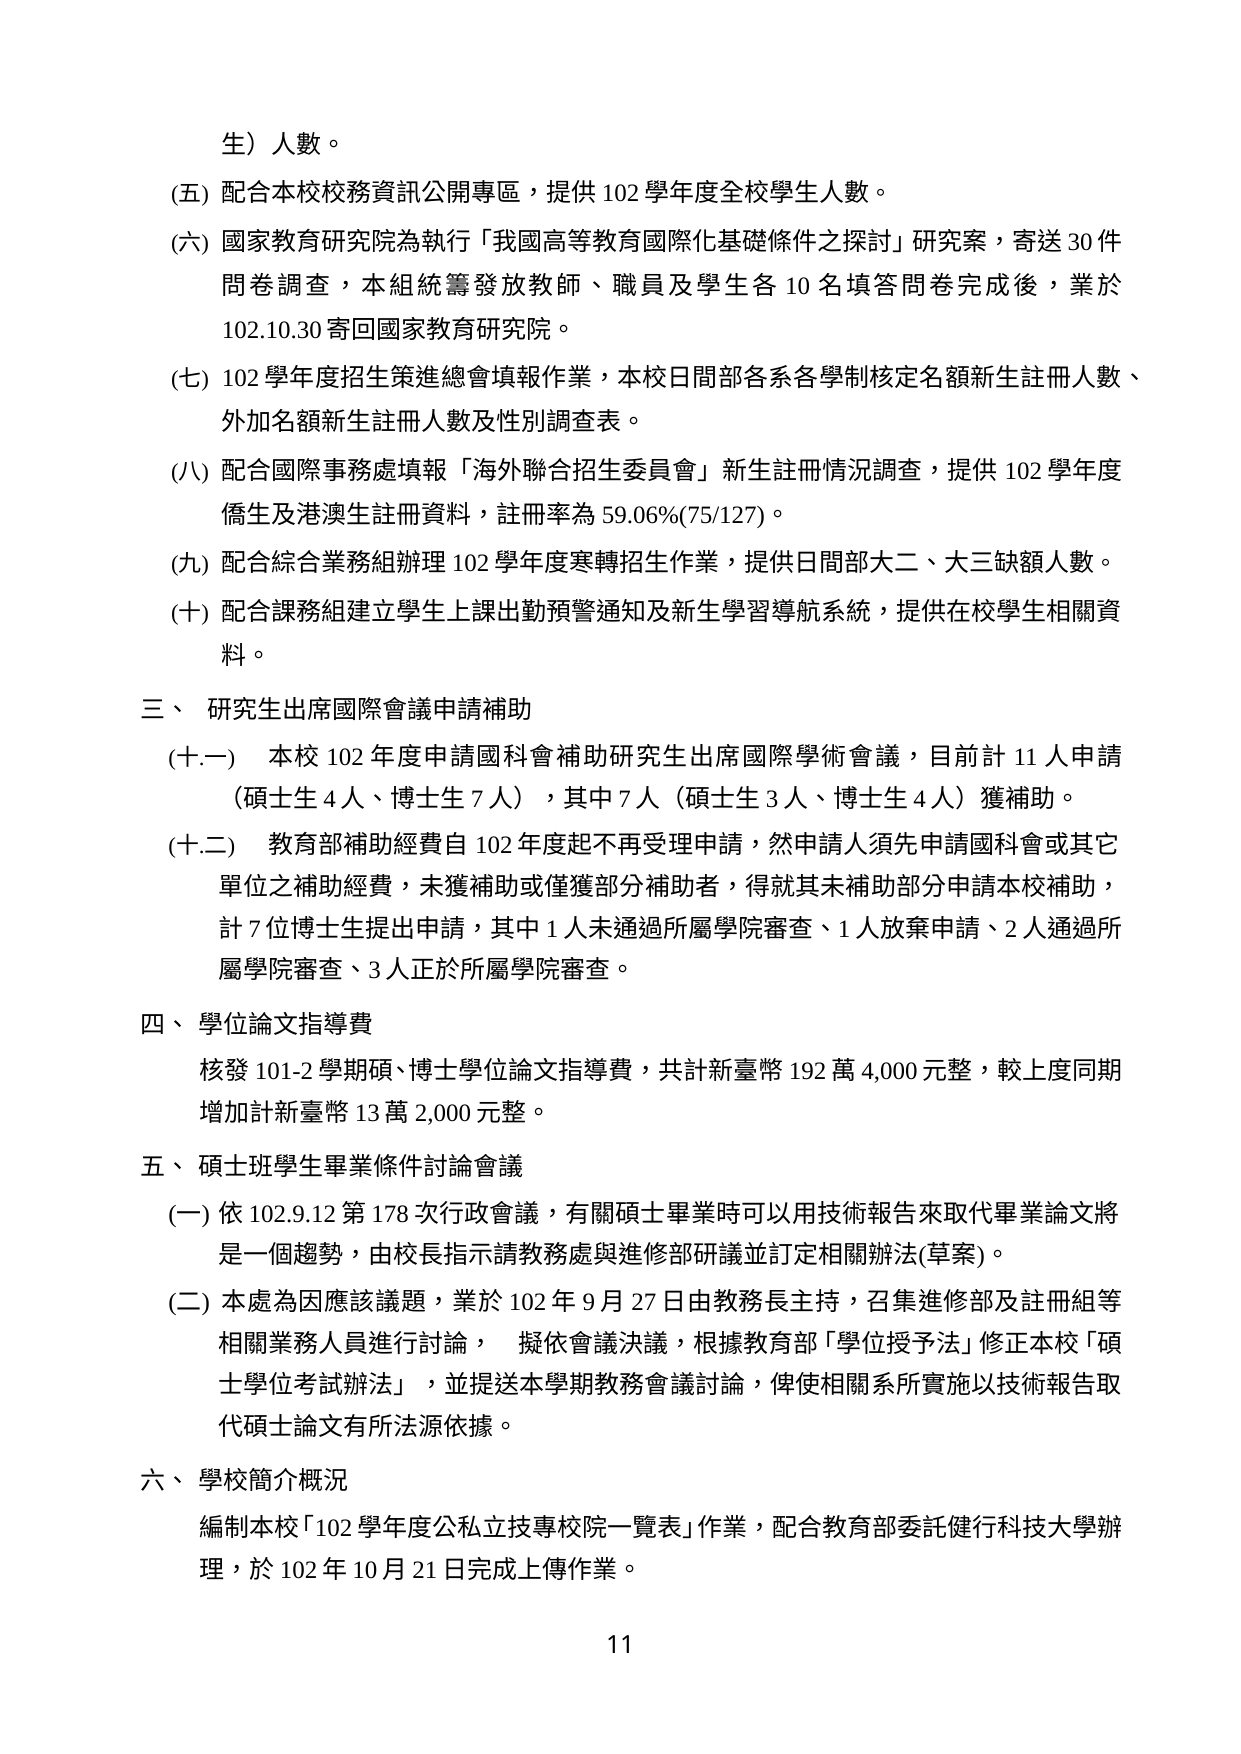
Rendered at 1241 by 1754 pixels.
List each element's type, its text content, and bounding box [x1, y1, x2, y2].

list 配合本校校務資訊公開專區，提供102學年度全校學生人數。 [171, 167, 1122, 211]
list 102學年度招生策進總會填報作業，本校日間部各系各學制核定名額新生註冊人數、外加名額新生註冊人數及性別調查表。 [171, 352, 1122, 439]
list 教育部補助經費自102年度起不再受理申請，然申請人須先申請國科會或其它單位之補助經費，未獲補助或僅獲部分補助者，得就其未補助部分申請本校補助，計7位博士生提出申請，其中1人未通過所屬學院審查、1人放棄申請、2人通過所屬學院審查、3人正於所屬學院審查。 [168, 821, 1122, 987]
list 研究生出席國際會議申請補助 [141, 686, 1122, 727]
list 配合國際事務處填報「海外聯合招生委員會」新生註冊情況調查，提供102學年度僑生及港澳生註冊資料，註冊率為59.06%(75/127)。 [171, 444, 1122, 532]
list 本校102年度申請國科會補助研究生出席國際學術會議，目前計11人申請（碩士生4人、博士生7人），其中7人（碩士生3人、博士生4人）獲補助。 [168, 732, 1122, 816]
list 依102.9.12第178次行政會議，有關碩士畢業時可以用技術報告來取代畢業論文將是一個趨勢，由校長指示請教務處與進修部研議並訂定相關辦法(草案)。 [168, 1189, 1122, 1272]
list 學校簡介概況 [141, 1456, 1122, 1498]
list 學位論文指導費 [141, 1000, 1122, 1041]
text 編制本校「102學年度公私立技專校院一覽表」作業，配合教育部委託健行科技大學辦理，於102年10月21日完成上傳作業。 [199, 1503, 1122, 1586]
list 生）人數。 [171, 118, 1122, 162]
list 國家教育研究院為執行「我國高等教育國際化基礎條件之探討」研究案，寄送30件問卷調查，本組統籌發放教師、職員及學生各10名填答問卷完成後，業於102.10.30寄回國家教育研究院。 [171, 216, 1122, 347]
list 配合綜合業務組辦理102學年度寒轉招生作業，提供日間部大二、大三缺額人數。 [171, 537, 1122, 581]
list 碩士班學生畢業條件討論會議 [141, 1142, 1122, 1184]
list 配合課務組建立學生上課出勤預警通知及新生學習導航系統，提供在校學生相關資料。 [171, 586, 1122, 673]
list 本處為因應該議題，業於102年9月27日由教務長主持，召集進修部及註冊組等相關業務人員進行討論， 擬依會議決議，根據教育部「學位授予法」修正本校「碩士學位考試辦法」，並提送本學期教務會議討論，俾使相關系所實施以技術報告取代碩士論文有所法源依據。 [168, 1277, 1122, 1444]
text 核發101-2學期碩、博士學位論文指導費，共計新臺幣192萬4,000元整，較上度同期增加計新臺幣13萬2,000元整。 [199, 1046, 1122, 1130]
